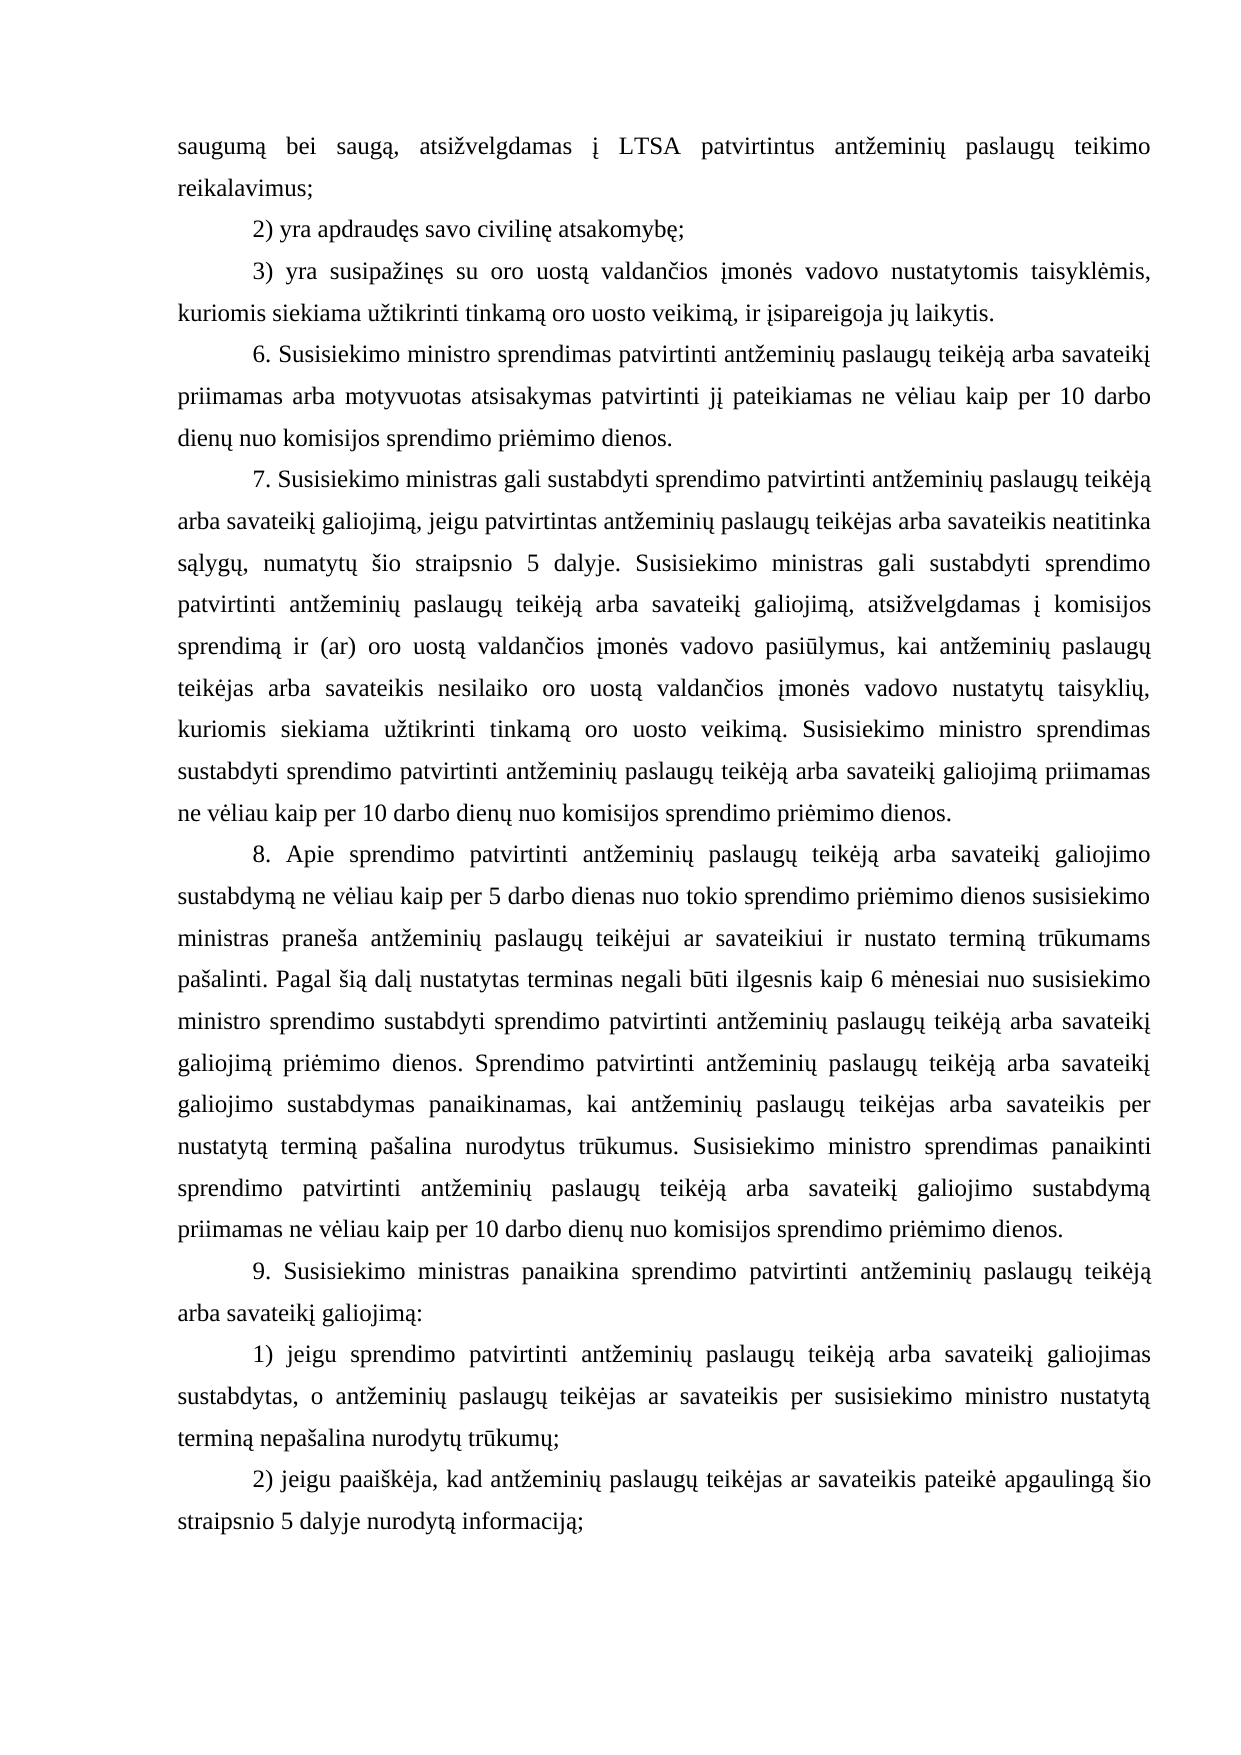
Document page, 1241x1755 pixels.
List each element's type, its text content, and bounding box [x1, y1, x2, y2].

text 8. Apie sprendimo patvirtinti antžeminių paslaugų teikėją arba savateikį galiojimo sustabdymą ne vėliau kaip per 5 darbo dienas nuo tokio sprendimo priėmimo dienos susisiekimo ministras praneša antžeminių paslaugų teikėjui ar savateikiui ir nustato terminą trūkumams pašalinti. Pagal šią dalį nustatytas terminas negali būti ilgesnis kaip 6 mėnesiai nuo susisiekimo ministro sprendimo sustabdyti sprendimo patvirtinti antžeminių paslaugų teikėją arba savateikį galiojimą priėmimo dienos. Sprendimo patvirtinti antžeminių paslaugų teikėją arba savateikį galiojimo sustabdymas panaikinamas, kai antžeminių paslaugų teikėjas arba savateikis per nustatytą terminą pašalina nurodytus trūkumus. Susisiekimo ministro sprendimas panaikinti sprendimo patvirtinti antžeminių paslaugų teikėją arba savateikį galiojimo sustabdymą priimamas ne vėliau kaip per 10 darbo dienų nuo komisijos sprendimo priėmimo dienos. [177, 826, 1152, 1243]
text 2) yra apdraudęs savo civilinę atsakomybę; [177, 201, 1152, 243]
text 3) yra susipažinęs su oro uostą valdančios įmonės vadovo nustatytomis taisyklėmis, kuriomis siekiama užtikrinti tinkamą oro uosto veikimą, ir įsipareigoja jų laikytis. [177, 243, 1152, 326]
text 6. Susisiekimo ministro sprendimas patvirtinti antžeminių paslaugų teikėją arba savateikį priimamas arba motyvuotas atsisakymas patvirtinti jį pateikiamas ne vėliau kaip per 10 darbo dienų nuo komisijos sprendimo priėmimo dienos. [177, 326, 1152, 451]
text 9. Susisiekimo ministras panaikina sprendimo patvirtinti antžeminių paslaugų teikėją arba savateikį galiojimą: [177, 1243, 1152, 1326]
text saugumą bei saugą, atsižvelgdamas į LTSA patvirtintus antžeminių paslaugų teikimo reikalavimus; [177, 118, 1152, 201]
text 1) jeigu sprendimo patvirtinti antžeminių paslaugų teikėją arba savateikį galiojimas sustabdytas, o antžeminių paslaugų teikėjas ar savateikis per susisiekimo ministro nustatytą terminą nepašalina nurodytų trūkumų; [177, 1326, 1152, 1451]
text 7. Susisiekimo ministras gali sustabdyti sprendimo patvirtinti antžeminių paslaugų teikėją arba savateikį galiojimą, jeigu patvirtintas antžeminių paslaugų teikėjas arba savateikis neatitinka sąlygų, numatytų šio straipsnio 5 dalyje. Susisiekimo ministras gali sustabdyti sprendimo patvirtinti antžeminių paslaugų teikėją arba savateikį galiojimą, atsižvelgdamas į komisijos sprendimą ir (ar) oro uostą valdančios įmonės vadovo pasiūlymus, kai antžeminių paslaugų teikėjas arba savateikis nesilaiko oro uostą valdančios įmonės vadovo nustatytų taisyklių, kuriomis siekiama užtikrinti tinkamą oro uosto veikimą. Susisiekimo ministro sprendimas sustabdyti sprendimo patvirtinti antžeminių paslaugų teikėją arba savateikį galiojimą priimamas ne vėliau kaip per 10 darbo dienų nuo komisijos sprendimo priėmimo dienos. [177, 451, 1152, 826]
text 2) jeigu paaiškėja, kad antžeminių paslaugų teikėjas ar savateikis pateikė apgaulingą šio straipsnio 5 dalyje nurodytą informaciją; [177, 1451, 1152, 1535]
